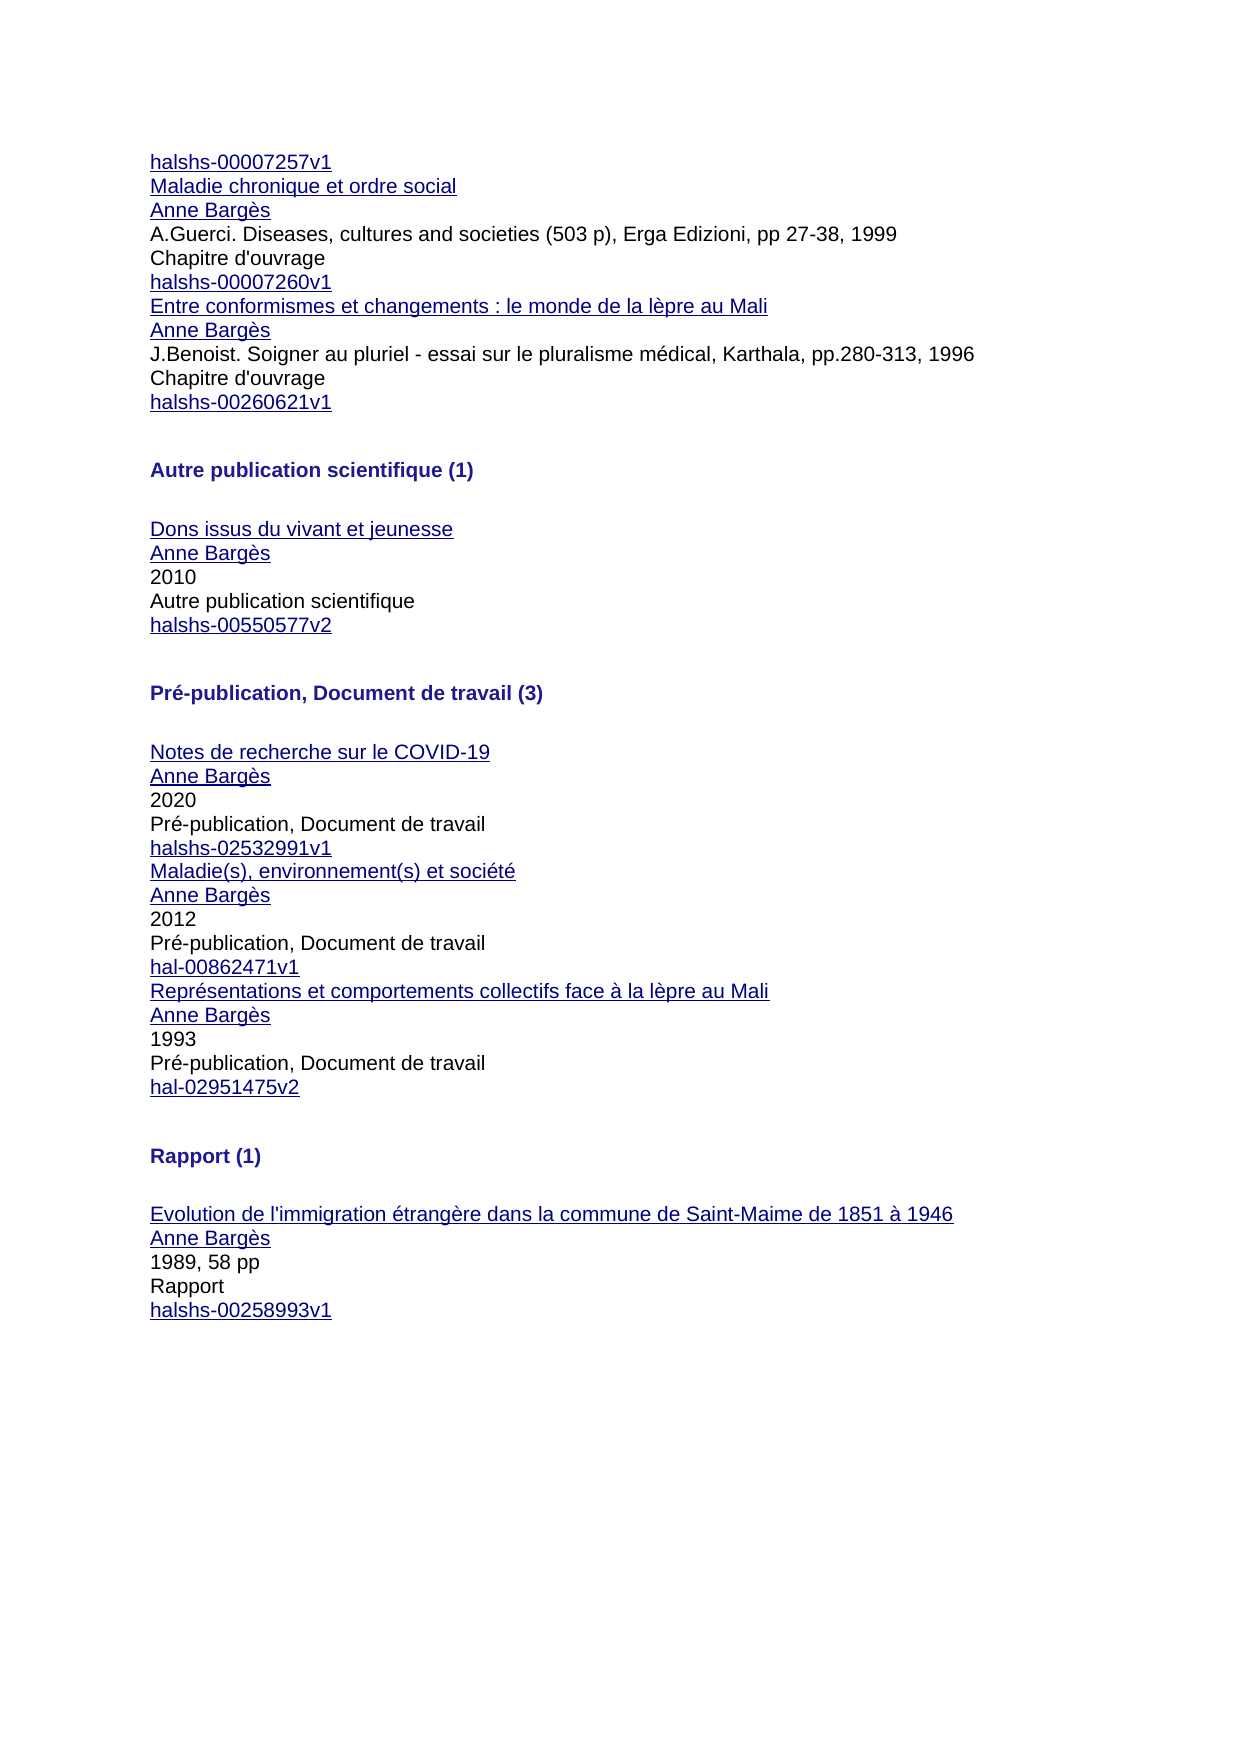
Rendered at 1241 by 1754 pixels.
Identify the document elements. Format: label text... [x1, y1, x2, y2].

table_cell Représentations et comportements collectifs face à la lèpre au Mali Anne Bargès 1993 Pré-publication, Document de travail hal-02951475v2 [150, 979, 1090, 1099]
table_cell Maladie(s), environnement(s) et société Anne Bargès 2012 Pré-publication, Document de travail hal-00862471v1 [150, 859, 1090, 979]
subtitle Pré-publication, Document de travail (3) [150, 681, 1090, 705]
table_header Dons issus du vivant et jeunesse Anne Bargès 2010 Autre publication scientifique halshs-00550577v2 [150, 517, 1090, 636]
table_cell Maladie chronique et ordre social Anne Bargès A.Guerci. Diseases, cultures and societies (503 p), Erga Edizioni, pp 27-38, 1999 Chapitre d'ouvrage halshs-00007260v1 [150, 174, 1090, 294]
table_cell Entre conformismes et changements : le monde de la lèpre au Mali Anne Bargès J.Benoist. Soigner au pluriel - essai sur le pluralisme médical, Karthala, pp.280-313, 1996 Chapitre d'ouvrage halshs-00260621v1 [150, 294, 1090, 413]
subtitle Rapport (1) [150, 1144, 1090, 1168]
table_cell halshs-00007257v1 [150, 150, 1090, 174]
subtitle Autre publication scientifique (1) [150, 458, 1090, 482]
table_header Evolution de l'immigration étrangère dans la commune de Saint-Maime de 1851 à 1946 Anne Bargès 1989, 58 pp Rapport halshs-00258993v1 [150, 1202, 1090, 1322]
table_header Notes de recherche sur le COVID-19 Anne Bargès 2020 Pré-publication, Document de travail halshs-02532991v1 [150, 740, 1090, 859]
